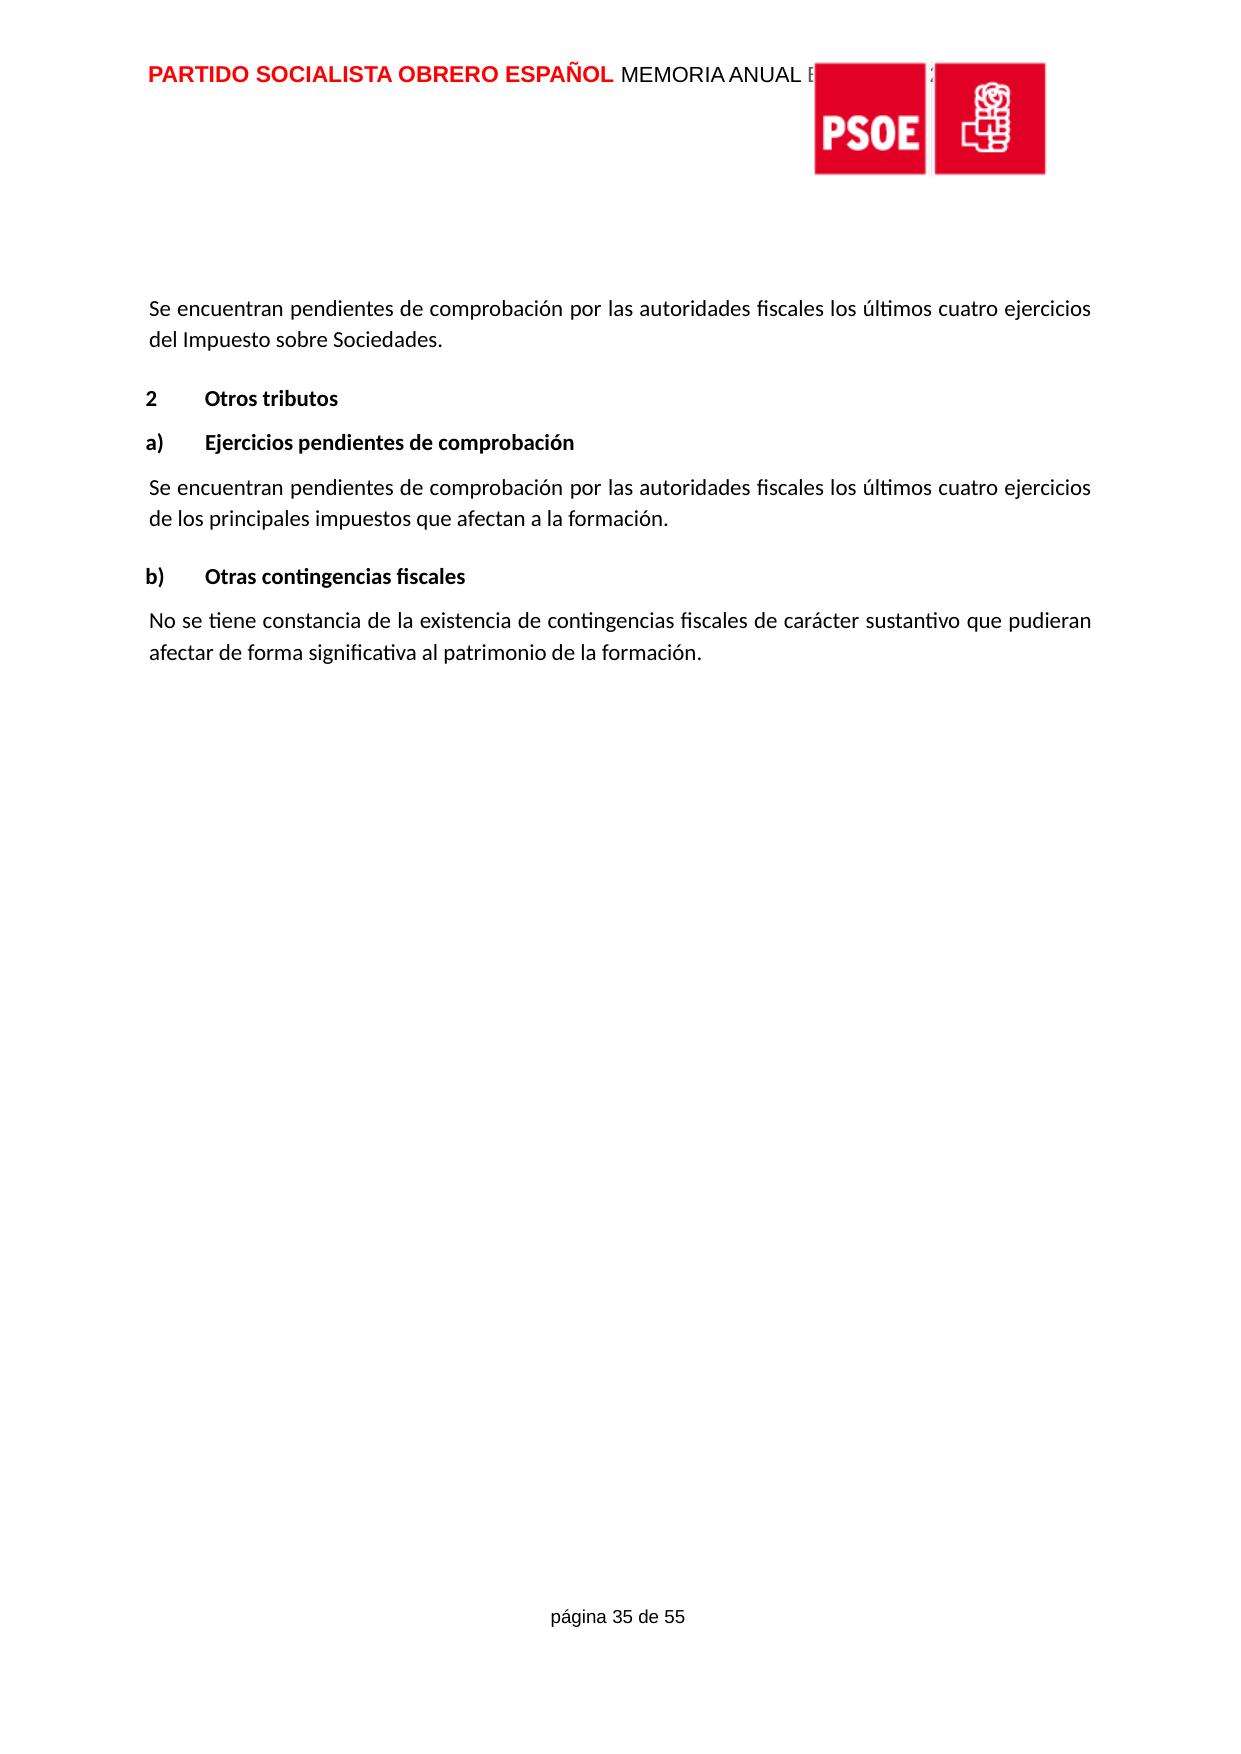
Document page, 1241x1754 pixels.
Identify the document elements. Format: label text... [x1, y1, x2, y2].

subtitle a) Ejercicios pendientes de comprobación [111, 428, 1093, 456]
text 2 Otros tributos [111, 384, 1093, 412]
text Se encuentran pendientes de comprobación por las autoridades fiscales los últimos cuatro ejercicios del Impuesto sobre Sociedades. [149, 294, 1093, 354]
subtitle b) Otras contingencias fiscales [111, 562, 1093, 590]
text No se tiene constancia de la existencia de contingencias fiscales de carácter sustantivo que pudieran afectar de forma significativa al patrimonio de la formación. [149, 607, 1093, 666]
text Se encuentran pendientes de comprobación por las autoridades fiscales los últimos cuatro ejercicios de los principales impuestos que afectan a la formación. [149, 473, 1093, 532]
